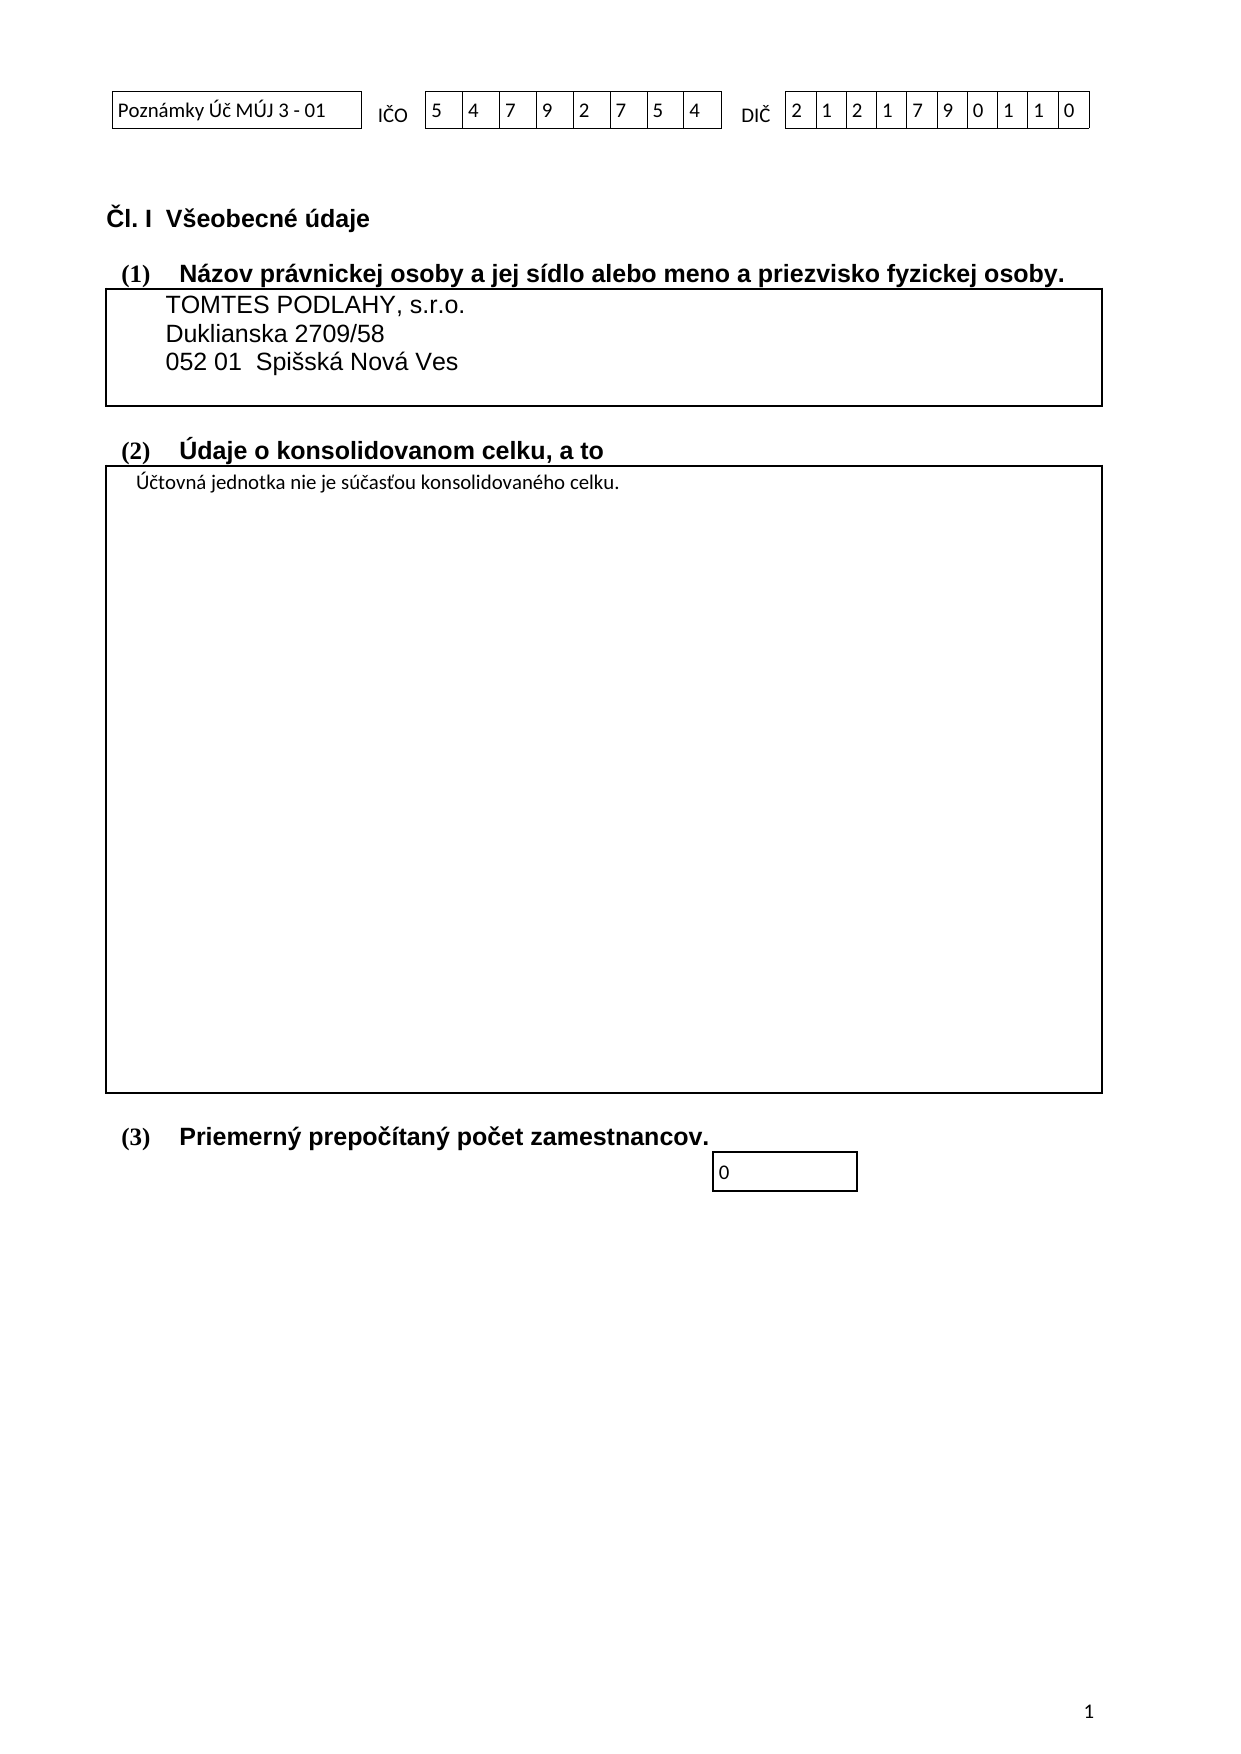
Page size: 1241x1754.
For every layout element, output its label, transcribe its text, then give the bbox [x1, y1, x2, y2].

list Názov právnickej osoby a jej sídlo alebo meno a priezvisko fyzickej osoby. [121, 259, 1094, 288]
table_header 0 [714, 1153, 856, 1190]
table_cell [107, 498, 1101, 529]
table_header Účtovná jednotka nie je súčasťou konsolidovaného celku. [107, 467, 1101, 498]
table_cell [107, 842, 1101, 873]
table_cell [107, 810, 1101, 842]
table_header TOMTES PODLAHY, s.r.o. [107, 290, 1101, 318]
table_cell [107, 717, 1101, 748]
list Priemerný prepočítaný počet zamestnancov. [121, 1122, 1094, 1151]
table_cell [107, 560, 1101, 592]
table_cell [107, 1029, 1101, 1060]
text Čl. I Všeobecné údaje [106, 204, 1092, 233]
table_cell [107, 592, 1101, 623]
table_cell [107, 685, 1101, 717]
table_cell [107, 998, 1101, 1029]
table_cell 052 01 Spišská Nová Ves [107, 347, 1101, 376]
table_cell [107, 904, 1101, 935]
table_cell [107, 779, 1101, 810]
table_cell Duklianska 2709/58 [107, 319, 1101, 347]
table_cell [107, 376, 1101, 405]
table_cell [107, 748, 1101, 779]
table_cell [107, 654, 1101, 685]
table_cell [107, 1060, 1101, 1092]
table_cell [107, 529, 1101, 560]
table_cell [107, 935, 1101, 967]
table_cell [107, 967, 1101, 998]
table_cell [107, 623, 1101, 654]
list Údaje o konsolidovanom celku, a to [121, 436, 1094, 464]
table_cell [107, 873, 1101, 904]
